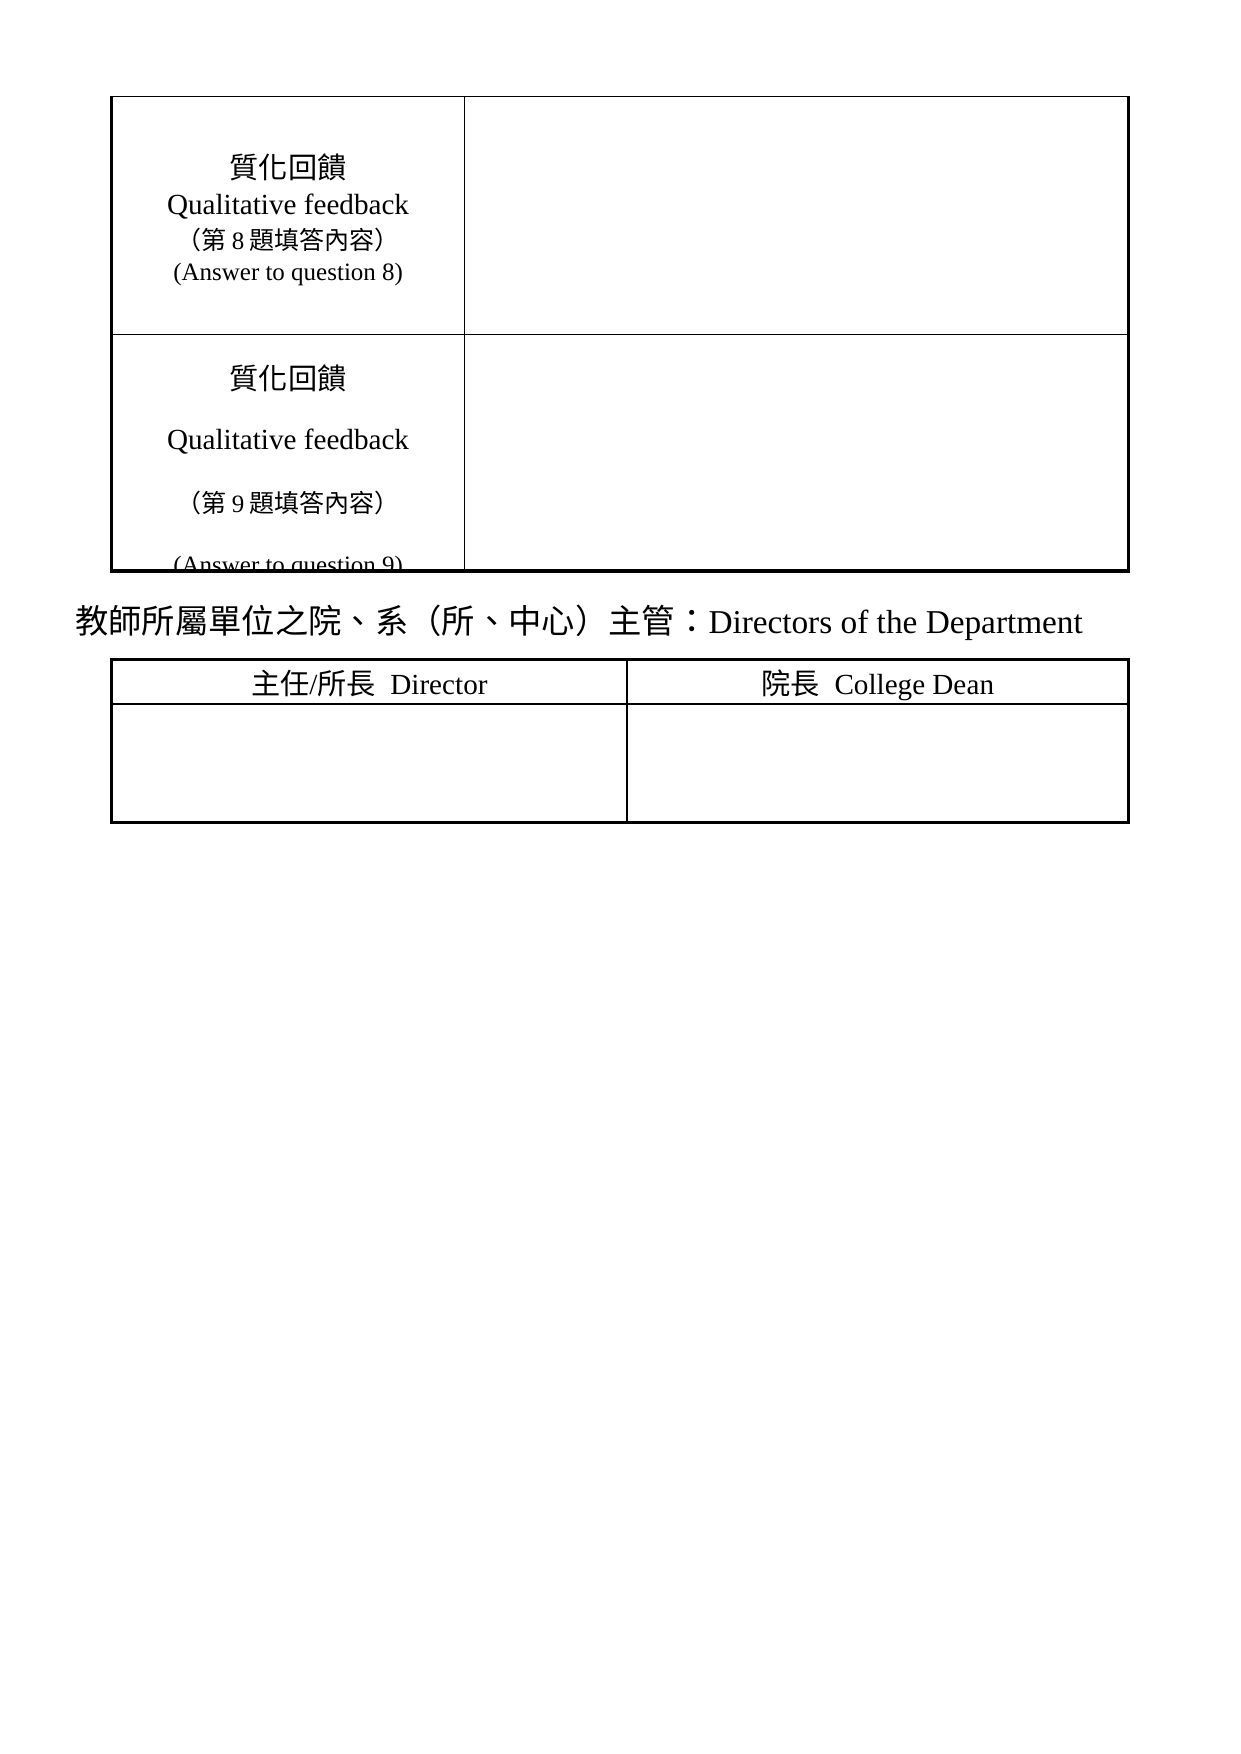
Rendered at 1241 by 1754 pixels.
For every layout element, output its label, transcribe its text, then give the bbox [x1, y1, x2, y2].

text 教師所屬單位之院、系（所、中心）主管：Directors of the Department [75, 610, 1165, 639]
table_cell [628, 705, 1127, 821]
table_cell 質化回饋 Qualitative feedback （第8題填答內容） (Answer to question 8) [113, 97, 464, 334]
table_header 主任/所長 Director [113, 661, 626, 703]
table_header 院長 College Dean [628, 661, 1127, 703]
table_cell [113, 705, 626, 821]
table_cell [465, 97, 1127, 334]
table_cell 質化回饋 Qualitative feedback （第9題填答內容） (Answer to question 9) [113, 335, 464, 569]
table_cell [465, 335, 1127, 569]
